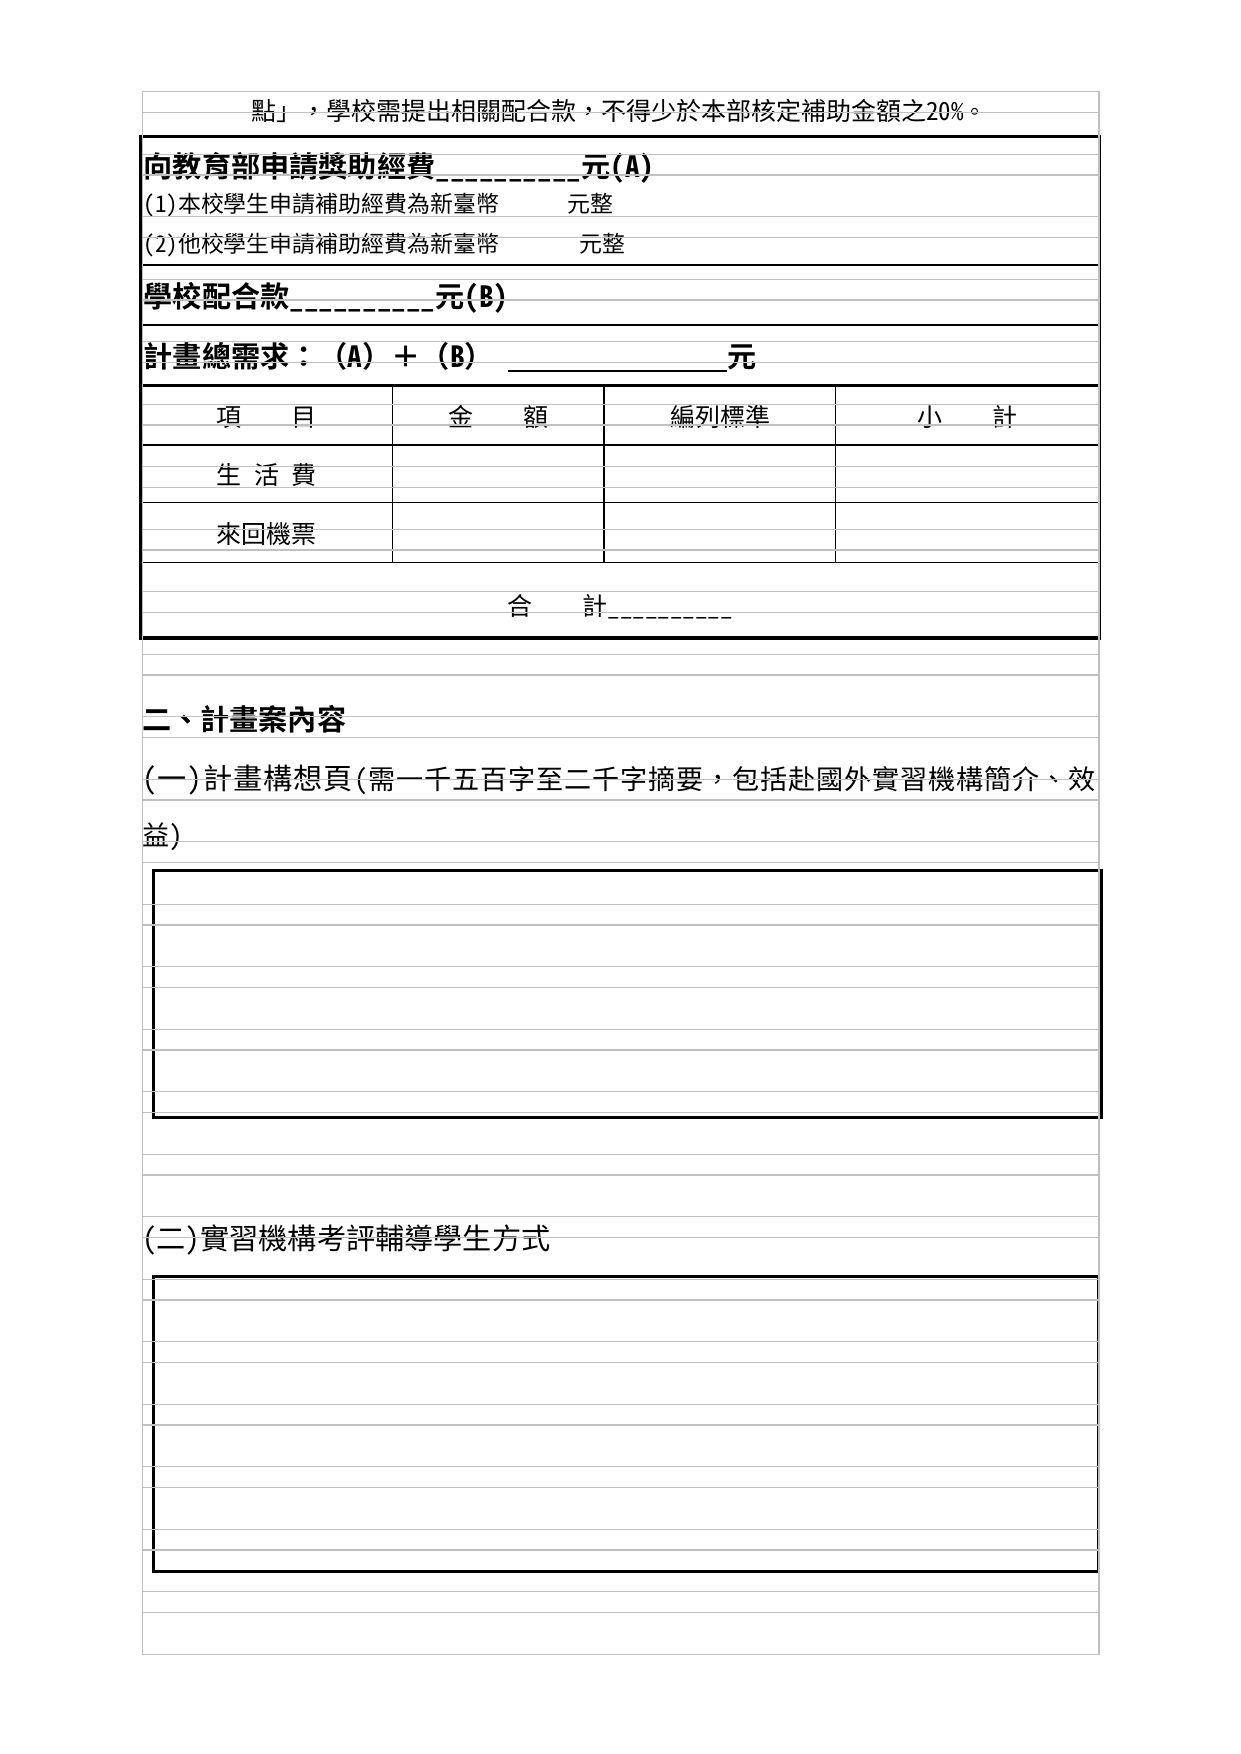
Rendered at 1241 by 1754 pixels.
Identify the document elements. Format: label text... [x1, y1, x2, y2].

table_cell 來回機票 [143, 551, 392, 561]
table_cell [393, 446, 603, 466]
table_header [155, 1426, 1097, 1466]
table_header [155, 1301, 1097, 1341]
table_cell [605, 488, 835, 502]
table_cell 合 計__________ [143, 563, 1098, 591]
table_cell 計畫總需求：（A）＋（B） 元 [143, 363, 1098, 384]
table_cell [605, 467, 835, 487]
table_cell 編列標準 [682, 405, 716, 424]
table_cell [393, 551, 603, 561]
text 二、計畫案內容 [143, 697, 1098, 716]
table_cell [836, 467, 1098, 487]
table_cell [393, 467, 603, 487]
table_cell [836, 551, 1098, 561]
table_cell 編列標準 [605, 426, 835, 444]
table_cell 來回機票 [245, 530, 262, 542]
table_header [155, 872, 1098, 904]
table_cell 學校配合款__________元(B) [143, 266, 1098, 279]
table_cell 項 目 [143, 387, 392, 404]
table_cell 編列標準 [605, 405, 680, 424]
table_header [155, 967, 1098, 987]
table_header 向教育部申請獎助經費__________元(A) (1)本校學生申請補助經費為新臺幣 元整 (2)他校學生申請補助經費為新臺幣 元整 [143, 238, 1098, 264]
table_header [155, 905, 1098, 924]
table_header [155, 1363, 1097, 1404]
table_header [155, 1030, 1098, 1049]
table_cell 項 目 [143, 426, 392, 444]
table_header [155, 1280, 1097, 1299]
table_header 向教育部申請獎助經費__________元(A) (1)本校學生申請補助經費為新臺幣 元整 (2)他校學生申請補助經費為新臺幣 元整 [425, 155, 617, 174]
table_cell 來回機票 [143, 530, 392, 549]
table_cell 金 額 [393, 405, 460, 424]
table_cell 合 計__________ [143, 592, 1098, 612]
text (二)實習機構考評輔導學生方式 [143, 1217, 1098, 1237]
table_cell 計畫總需求：（A）＋（B） 元 [143, 326, 1098, 341]
text (一)計畫構想頁(需一千五百字至二千字摘要，包括赴國外實習機構簡介、效益) [143, 780, 1098, 799]
table_cell 小 計 [836, 405, 929, 424]
table_header [155, 1092, 1098, 1112]
table_cell 編列標準 [674, 405, 689, 418]
table_cell 計畫總需求：（A）＋（B） 元 [276, 342, 342, 362]
table_header 向教育部申請獎助經費__________元(A) (1)本校學生申請補助經費為新臺幣 元整 (2)他校學生申請補助經費為新臺幣 元整 [646, 155, 1098, 174]
table_cell 計畫總需求：（A）＋（B） 元 [367, 342, 444, 362]
table_header [155, 1405, 1097, 1424]
table_cell 計畫總需求：（A）＋（B） 元 [341, 342, 369, 362]
table_header 向教育部申請獎助經費__________元(A) (1)本校學生申請補助經費為新臺幣 元整 (2)他校學生申請補助經費為新臺幣 元整 [143, 138, 1098, 154]
table_cell 金 額 [393, 387, 603, 404]
text ※依「教育部鼓勵國內大專校院選送學生出國研修或國外專業實習補助要點」，學校需提出相關配合款，不得少於本部核定補助金額之20%。 [251, 92, 1098, 112]
table_cell [605, 503, 835, 529]
table_cell 計畫總需求：（A）＋（B） 元 [443, 342, 471, 362]
table_cell 小 計 [1011, 405, 1098, 424]
text (一)計畫構想頁(需一千五百字至二千字摘要，包括赴國外實習機構簡介、效益) [143, 801, 1098, 841]
table_cell [836, 488, 1098, 502]
table_header 向教育部申請獎助經費__________元(A) (1)本校學生申請補助經費為新臺幣 元整 (2)他校學生申請補助經費為新臺幣 元整 [143, 217, 1098, 237]
table_cell 金 額 [393, 426, 603, 444]
table_cell [393, 503, 603, 529]
table_cell 編列標準 [718, 405, 725, 424]
table_cell 編列標準 [605, 387, 835, 404]
table_header [155, 1342, 1097, 1362]
table_cell 學校配合款__________元(B) [143, 301, 1098, 324]
table_cell [836, 503, 1098, 529]
table_cell 來回機票 [143, 503, 392, 529]
table_cell [605, 551, 835, 561]
table_header [155, 988, 1098, 1029]
table_cell 小 計 [836, 426, 1098, 444]
table_cell [836, 530, 1098, 549]
text ※依「教育部鼓勵國內大專校院選送學生出國研修或國外專業實習補助要點」，學校需提出相關配合款，不得少於本部核定補助金額之20%。 [251, 113, 1098, 127]
table_cell [143, 446, 392, 466]
text (二)實習機構考評輔導學生方式 [143, 1238, 1098, 1258]
table_cell 計畫總需求：（A）＋（B） 元 [469, 342, 1098, 362]
table_cell [605, 446, 835, 466]
table_header [155, 1051, 1098, 1091]
table_cell 計畫總需求：（A）＋（B） 元 [222, 342, 273, 362]
table_header [155, 1467, 1097, 1487]
table_cell 金 額 [461, 405, 603, 424]
text 二、計畫案內容 [143, 717, 1098, 737]
table_cell 學校配合款__________元(B) [143, 280, 1098, 299]
table_cell [393, 488, 603, 502]
table_cell 編列標準 [727, 405, 835, 424]
table_cell [143, 488, 392, 502]
table_cell 項 目 [143, 405, 392, 424]
text (一)計畫構想頁(需一千五百字至二千字摘要，包括赴國外實習機構簡介、效益) [143, 842, 1098, 853]
text (一)計畫構想頁(需一千五百字至二千字摘要，包括赴國外實習機構簡介、效益) [143, 756, 1098, 779]
table_cell 小 計 [836, 387, 1098, 404]
table_header [155, 1488, 1097, 1529]
table_header [155, 926, 1098, 966]
table_cell 小 計 [931, 405, 1009, 424]
table_cell 生 活 費 [143, 467, 392, 487]
table_cell [393, 530, 603, 549]
table_cell 合 計__________ [143, 613, 1098, 636]
table_cell 計畫總需求：（A）＋（B） 元 [143, 342, 222, 362]
table_cell [605, 530, 835, 549]
table_header [155, 1551, 1097, 1570]
table_header [155, 1530, 1097, 1549]
table_header 向教育部申請獎助經費__________元(A) (1)本校學生申請補助經費為新臺幣 元整 (2)他校學生申請補助經費為新臺幣 元整 [143, 176, 1098, 216]
table_cell [836, 446, 1098, 466]
